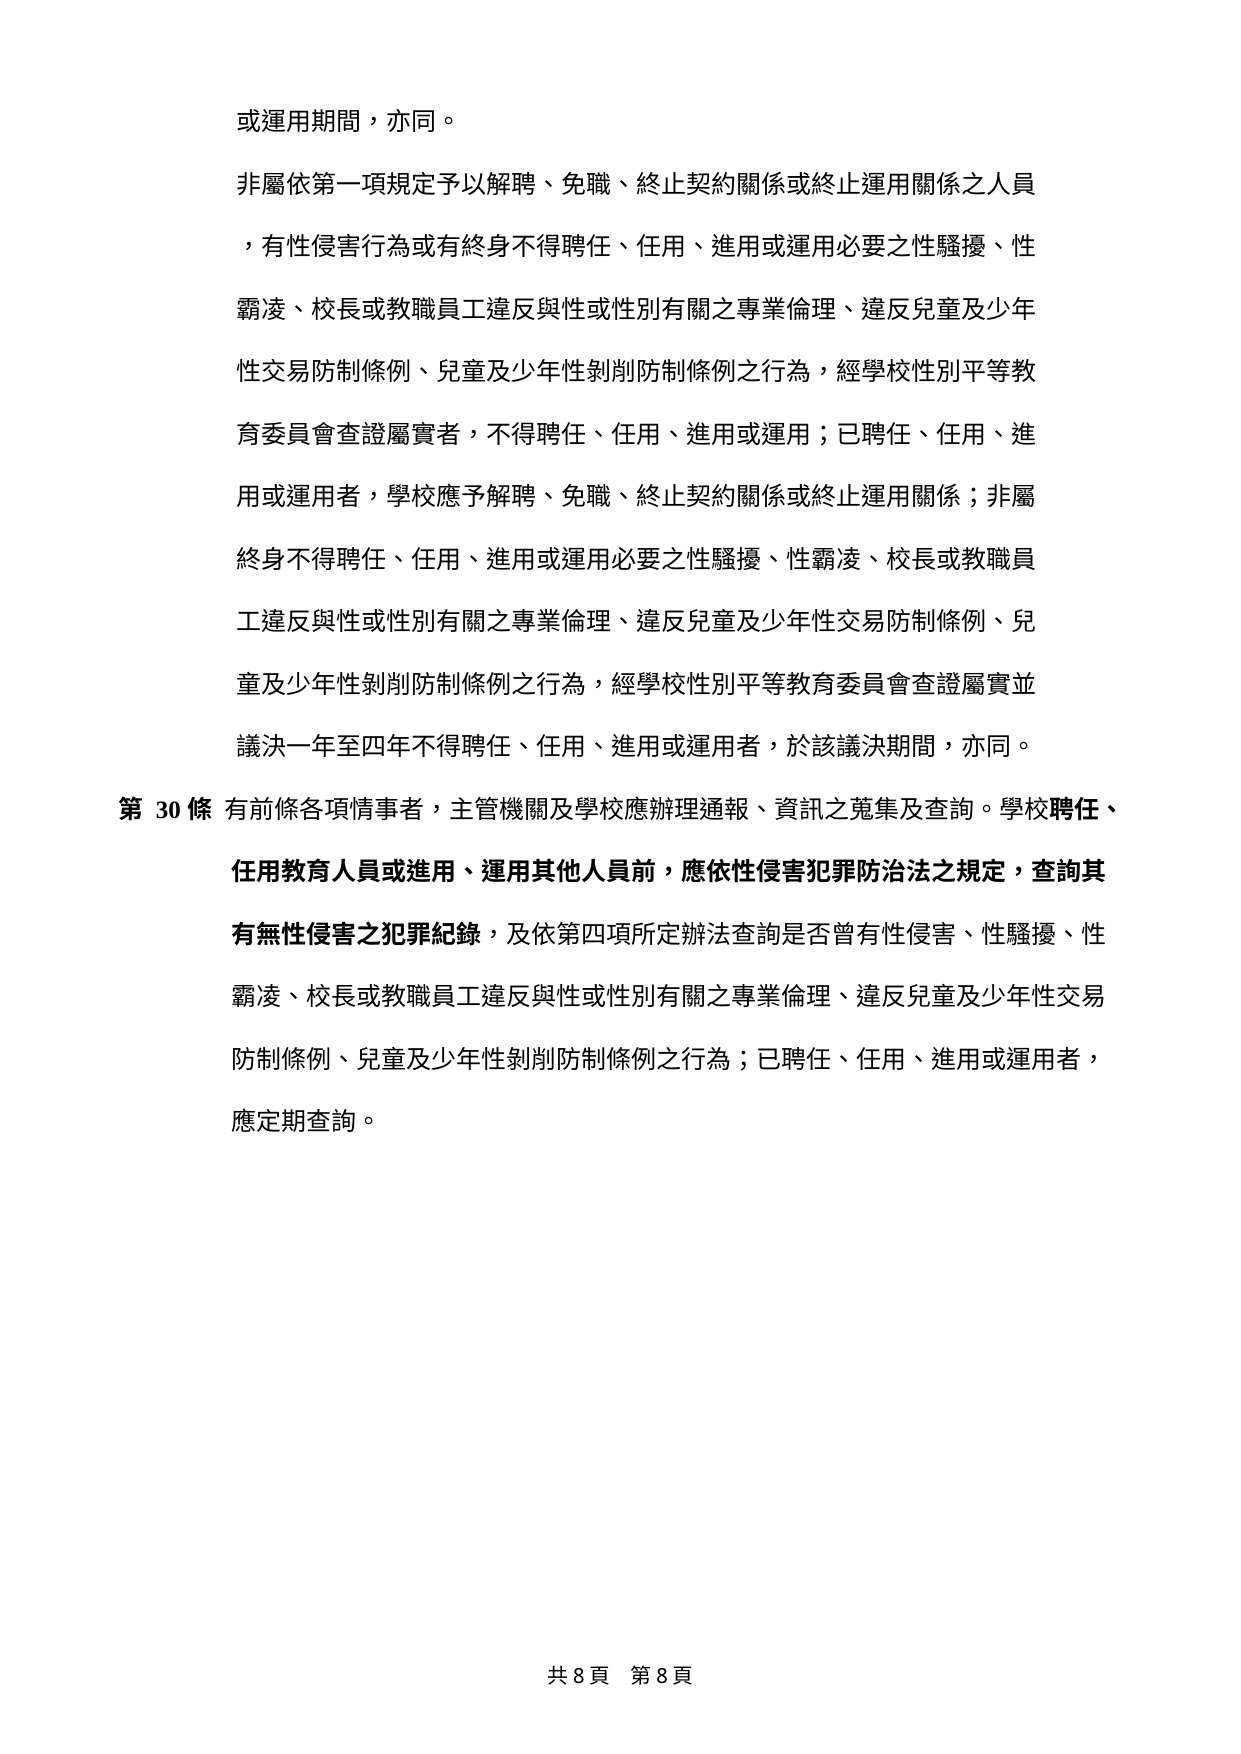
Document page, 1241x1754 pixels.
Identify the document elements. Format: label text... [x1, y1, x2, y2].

text 用或運用者，學校應予解聘、免職、終止契約關係或終止運用關係；非屬 [236, 453, 1122, 516]
text 或運用期間，亦同。 [236, 78, 1122, 141]
text 非屬依第一項規定予以解聘、免職、終止契約關係或終止運用關係之人員 [236, 141, 1122, 203]
text 終身不得聘任、任用、進用或運用必要之性騷擾、性霸凌、校長或教職員 [236, 516, 1122, 578]
text 第 30 條 有前條各項情事者，主管機關及學校應辦理通報、資訊之蒐集及查詢。學校聘任、任用教育人員或進用、運用其他人員前，應依性侵害犯罪防治法之規定，查詢其有無性侵害之犯罪紀錄，及依第四項所定辦法查詢是否曾有性侵害、性騷擾、性霸凌、校長或教職員工違反與性或性別有關之專業倫理、違反兒童及少年性交易防制條例、兒童及少年性剝削防制條例之行為；已聘任、任用、進用或運用者，應定期查詢。 [118, 766, 1122, 1141]
text 育委員會查證屬實者，不得聘任、任用、進用或運用；已聘任、任用、進 [236, 391, 1122, 453]
text 議決一年至四年不得聘任、任用、進用或運用者，於該議決期間，亦同。 [236, 703, 1122, 766]
text 霸凌、校長或教職員工違反與性或性別有關之專業倫理、違反兒童及少年 [236, 266, 1122, 328]
text 工違反與性或性別有關之專業倫理、違反兒童及少年性交易防制條例、兒 [236, 578, 1122, 641]
text 性交易防制條例、兒童及少年性剝削防制條例之行為，經學校性別平等教 [236, 328, 1122, 391]
text ，有性侵害行為或有終身不得聘任、任用、進用或運用必要之性騷擾、性 [236, 203, 1122, 266]
text 童及少年性剝削防制條例之行為，經學校性別平等教育委員會查證屬實並 [236, 641, 1122, 703]
